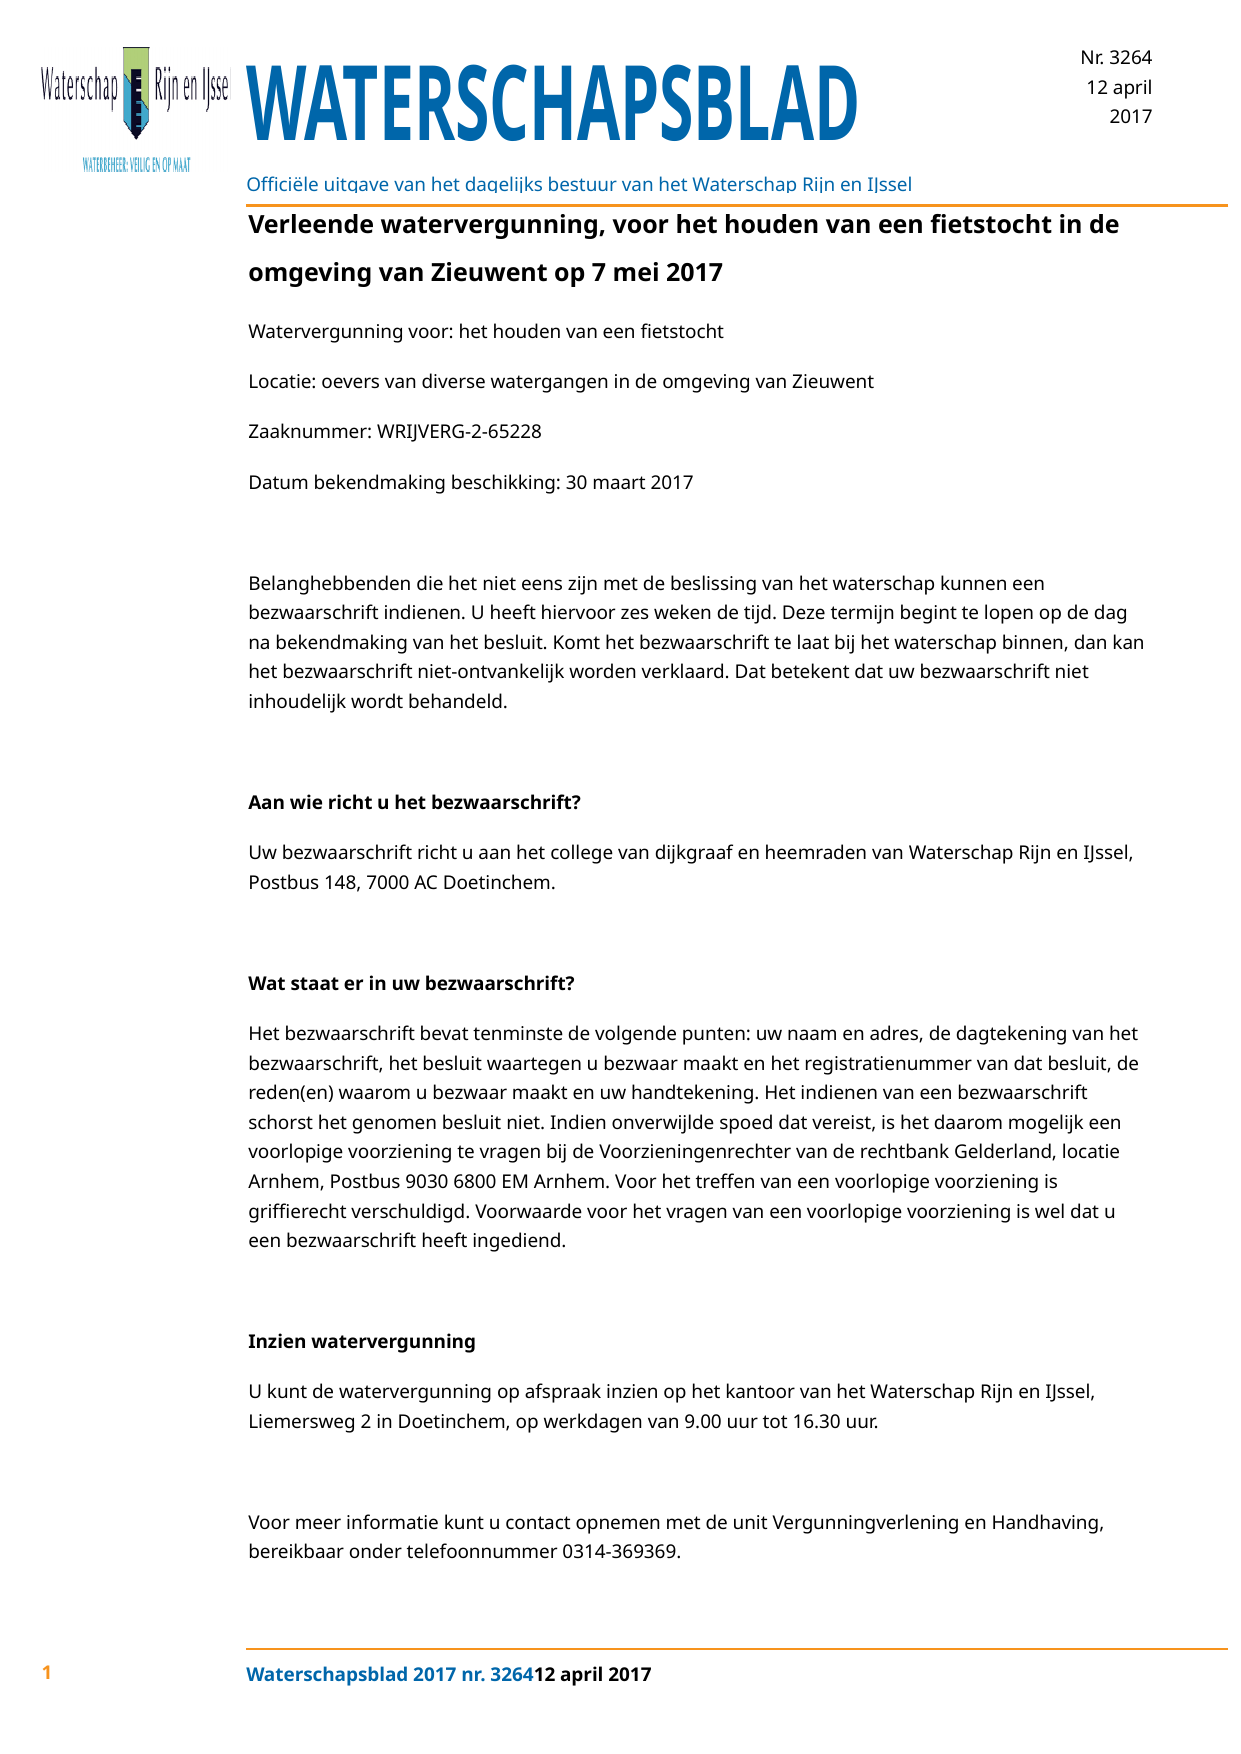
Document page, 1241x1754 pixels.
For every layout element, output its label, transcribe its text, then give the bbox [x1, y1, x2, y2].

text U kunt de watervergunning op afspraak inzien op het kantoor van het Waterschap Rijn en IJssel, Liemersweg 2 in Doetinchem, op werkdagen van 9.00 uur tot 16.30 uur. [248, 1379, 1152, 1434]
text Belanghebbenden die het niet eens zijn met de beslissing van het waterschap kunnen een bezwaarschrift indienen. U heeft hiervoor zes weken de tijd. Deze termijn begint te lopen op de dag na bekendmaking van het besluit. Komt het bezwaarschrift te laat bij het waterschap binnen, dan kan het bezwaarschrift niet-ontvankelijk worden verklaard. Dat betekent dat uw bezwaarschrift niet inhoudelijk wordt behandeld. [248, 570, 1152, 714]
text Het bezwaarschrift bevat tenminste de volgende punten: uw naam en adres, de dagtekening van het bezwaarschrift, het besluit waartegen u bezwaar maakt en het registratienummer van dat besluit, de reden(en) waarom u bezwaar maakt en uw handtekening. Het indienen van een bezwaarschrift schorst het genomen besluit niet. Indien onverwijlde spoed dat vereist, is het daarom mogelijk een voorlopige voorziening te vragen bij de Voorzieningenrechter van de rechtbank Gelderland, locatie Arnhem, Postbus 9030 6800 EM Arnhem. Voor het treffen van een voorlopige voorziening is griffierecht verschuldigd. Voorwaarde voor het vragen van een voorlopige voorziening is wel dat u een bezwaarschrift heeft ingediend. [248, 1020, 1152, 1253]
text Wat staat er in uw bezwaarschrift? [248, 970, 1152, 996]
text Datum bekendmaking beschikking: 30 maart 2017 [248, 469, 1152, 495]
text Aan wie richt u het bezwaarschrift? [248, 789, 1152, 815]
text Watervergunning voor: het houden van een fietstocht [248, 318, 1152, 344]
text Inzien watervergunning [248, 1328, 1152, 1354]
text Uw bezwaarschrift richt u aan het college van dijkgraaf en heemraden van Waterschap Rijn en IJssel, Postbus 148, 7000 AC Doetinchem. [248, 839, 1152, 895]
text Zaaknummer: WRIJVERG-2-65228 [248, 419, 1152, 444]
picture [41, 47, 231, 172]
text Locatie: oevers van diverse watergangen in de omgeving van Zieuwent [248, 368, 1152, 394]
text Voor meer informatie kunt u contact opnemen met de unit Vergunningverlening en Handhaving, bereikbaar onder telefoonnummer 0314-369369. [248, 1509, 1152, 1564]
text Verleende watervergunning, voor het houden van een fietstocht in de omgeving van Zieuwent op 7 mei 2017 [248, 207, 1152, 288]
